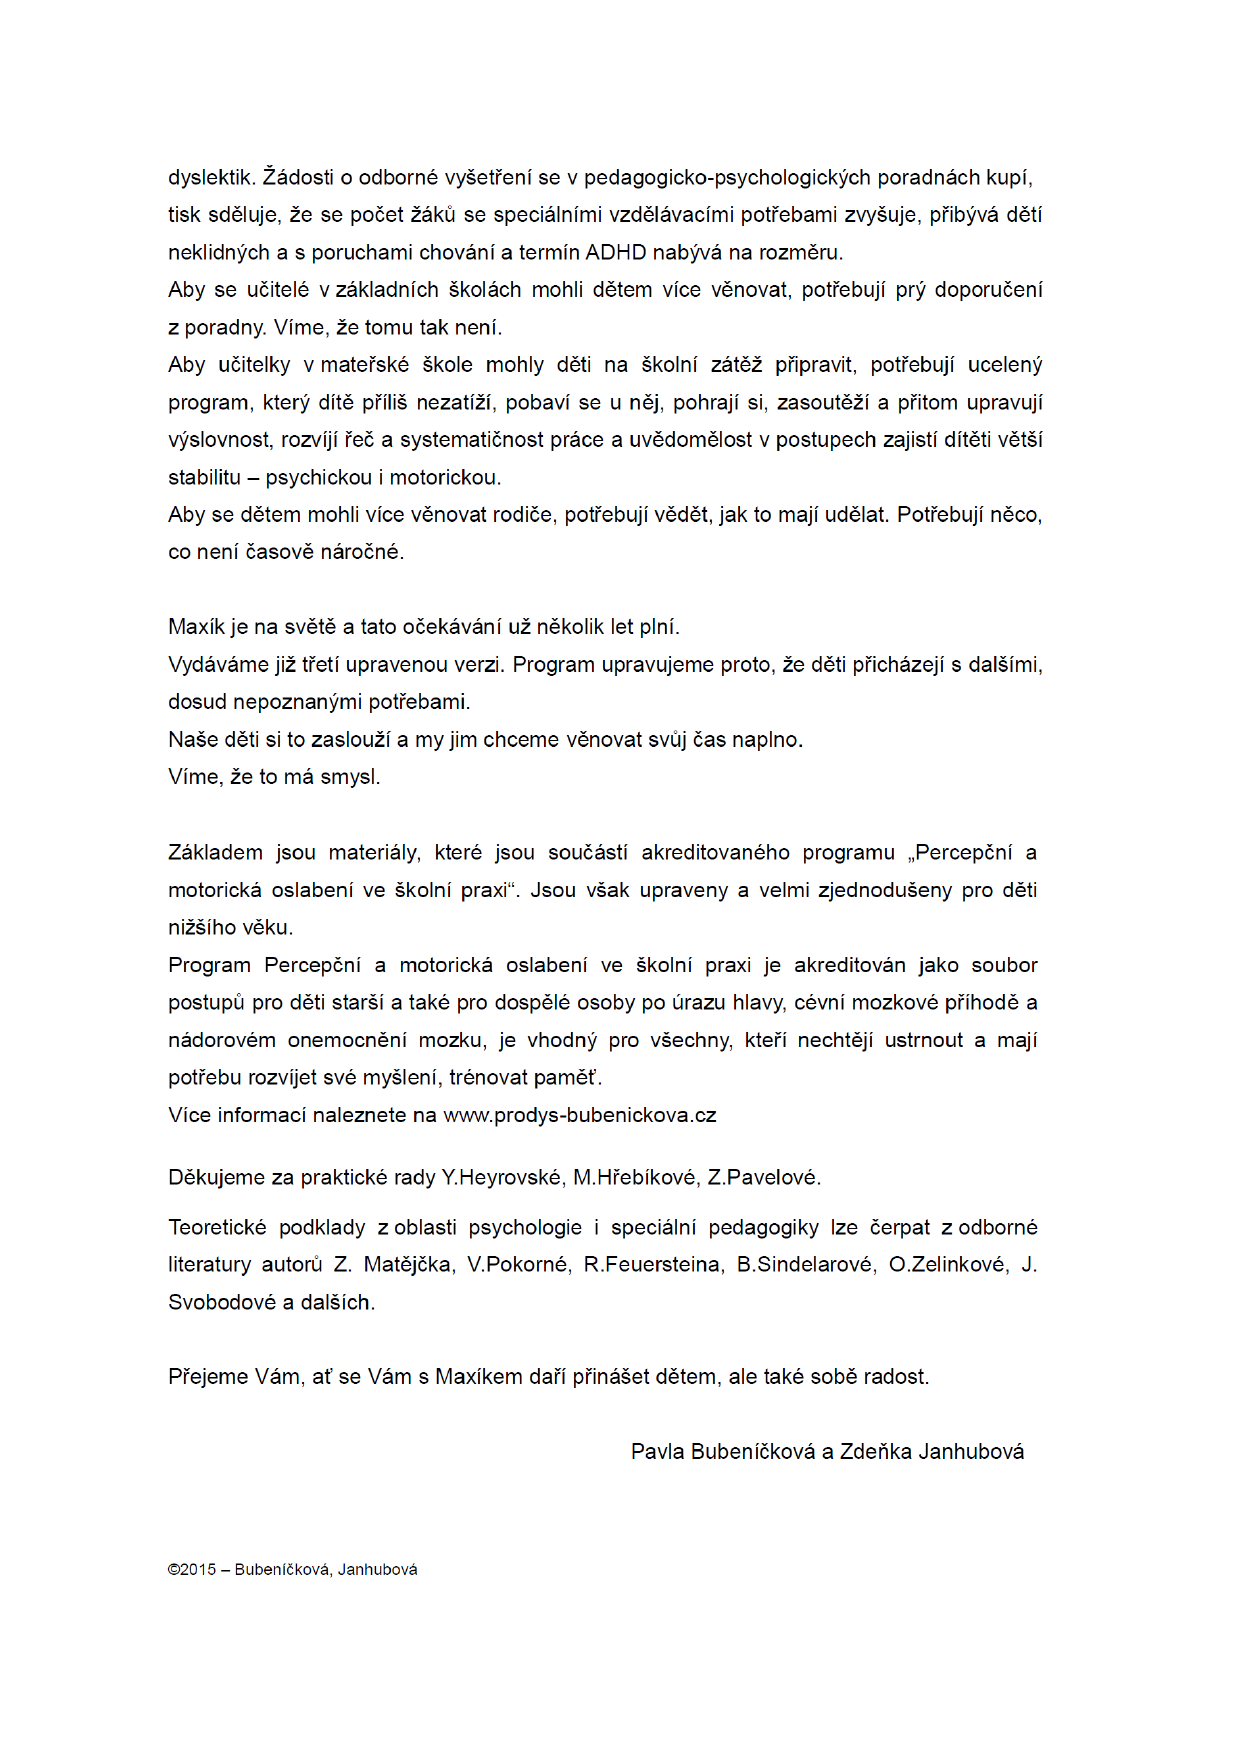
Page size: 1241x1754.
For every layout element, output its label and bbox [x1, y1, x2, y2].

picture [101, 118, 1139, 1626]
